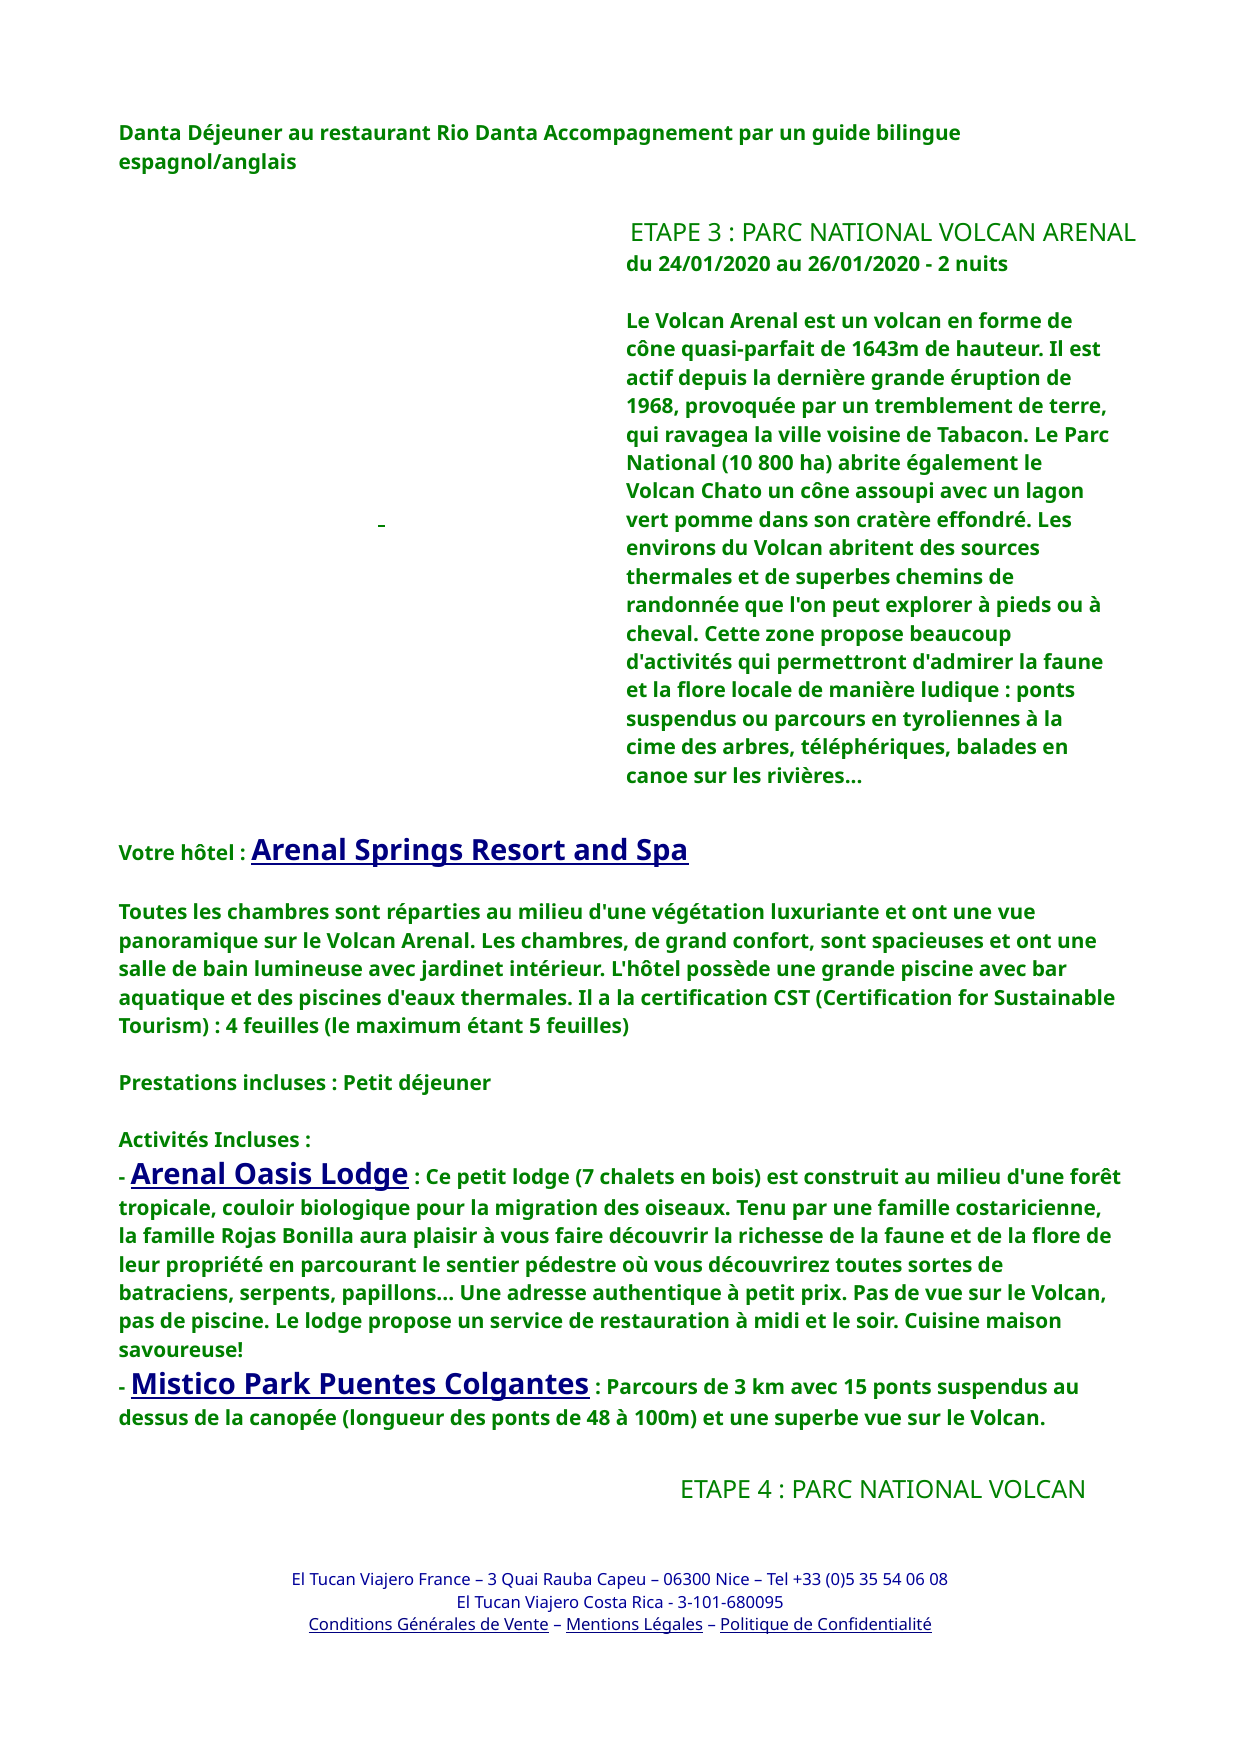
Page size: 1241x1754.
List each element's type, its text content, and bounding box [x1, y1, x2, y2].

table_header ETAPE 3 : PARC NATIONAL VOLCAN ARENAL du 24/01/2020 au 26/01/2020 - 2 nuits Le Volcan Arenal est un volcan en forme de cône quasi-parfait de 1643m de hauteur. Il est actif depuis la dernière grande éruption de 1968, provoquée par un tremblement de terre, qui ravagea la ville voisine de Tabacon. Le Parc National (10 800 ha) abrite également le Volcan Chato un cône assoupi avec un lagon vert pomme dans son cratère effondré. Les environs du Volcan abritent des sources thermales et de superbes chemins de randonnée que l'on peut explorer à pieds ou à cheval. Cette zone propose beaucoup d'activités qui permettront d'admirer la faune et la flore locale de manière ludique : ponts suspendus ou parcours en tyroliennes à la cime des arbres, téléphériques, balades en canoe sur les rivières... [620, 209, 1122, 795]
text Votre hôtel : Arenal Springs Resort and Spa [118, 829, 1122, 869]
table_header ETAPE 4 : PARC NATIONAL VOLCAN [620, 1466, 1122, 1511]
text Danta Déjeuner au restaurant Rio Danta Accompagnement par un guide bilingue espagnol/anglais [118, 118, 1122, 175]
text Activités Incluses : [118, 1125, 1122, 1153]
text - Mistico Park Puentes Colgantes : Parcours de 3 km avec 15 ponts suspendus au dessus de la canopée (longueur des ponts de 48 à 100m) et une superbe vue sur le Volcan. [118, 1363, 1122, 1432]
text - Arenal Oasis Lodge : Ce petit lodge (7 chalets en bois) est construit au milieu d'une forêt tropicale, couloir biologique pour la migration des oiseaux. Tenu par une famille costaricienne, la famille Rojas Bonilla aura plaisir à vous faire découvrir la richesse de la faune et de la flore de leur propriété en parcourant le sentier pédestre où vous découvrirez toutes sortes de batraciens, serpents, papillons... Une adresse authentique à petit prix. Pas de vue sur le Volcan, pas de piscine. Le lodge propose un service de restauration à midi et le soir. Cuisine maison savoureuse! [118, 1153, 1122, 1363]
text Prestations incluses : Petit déjeuner [118, 1068, 1122, 1096]
text Toutes les chambres sont réparties au milieu d'une végétation luxuriante et ont une vue panoramique sur le Volcan Arenal. Les chambres, de grand confort, sont spacieuses et ont une salle de bain lumineuse avec jardinet intérieur. L'hôtel possède une grande piscine avec bar aquatique et des piscines d'eaux thermales. Il a la certification CST (Certification for Sustainable Tourism) : 4 feuilles (le maximum étant 5 feuilles) [118, 897, 1122, 1039]
table_header [118, 209, 620, 795]
table_header [118, 1466, 620, 1511]
